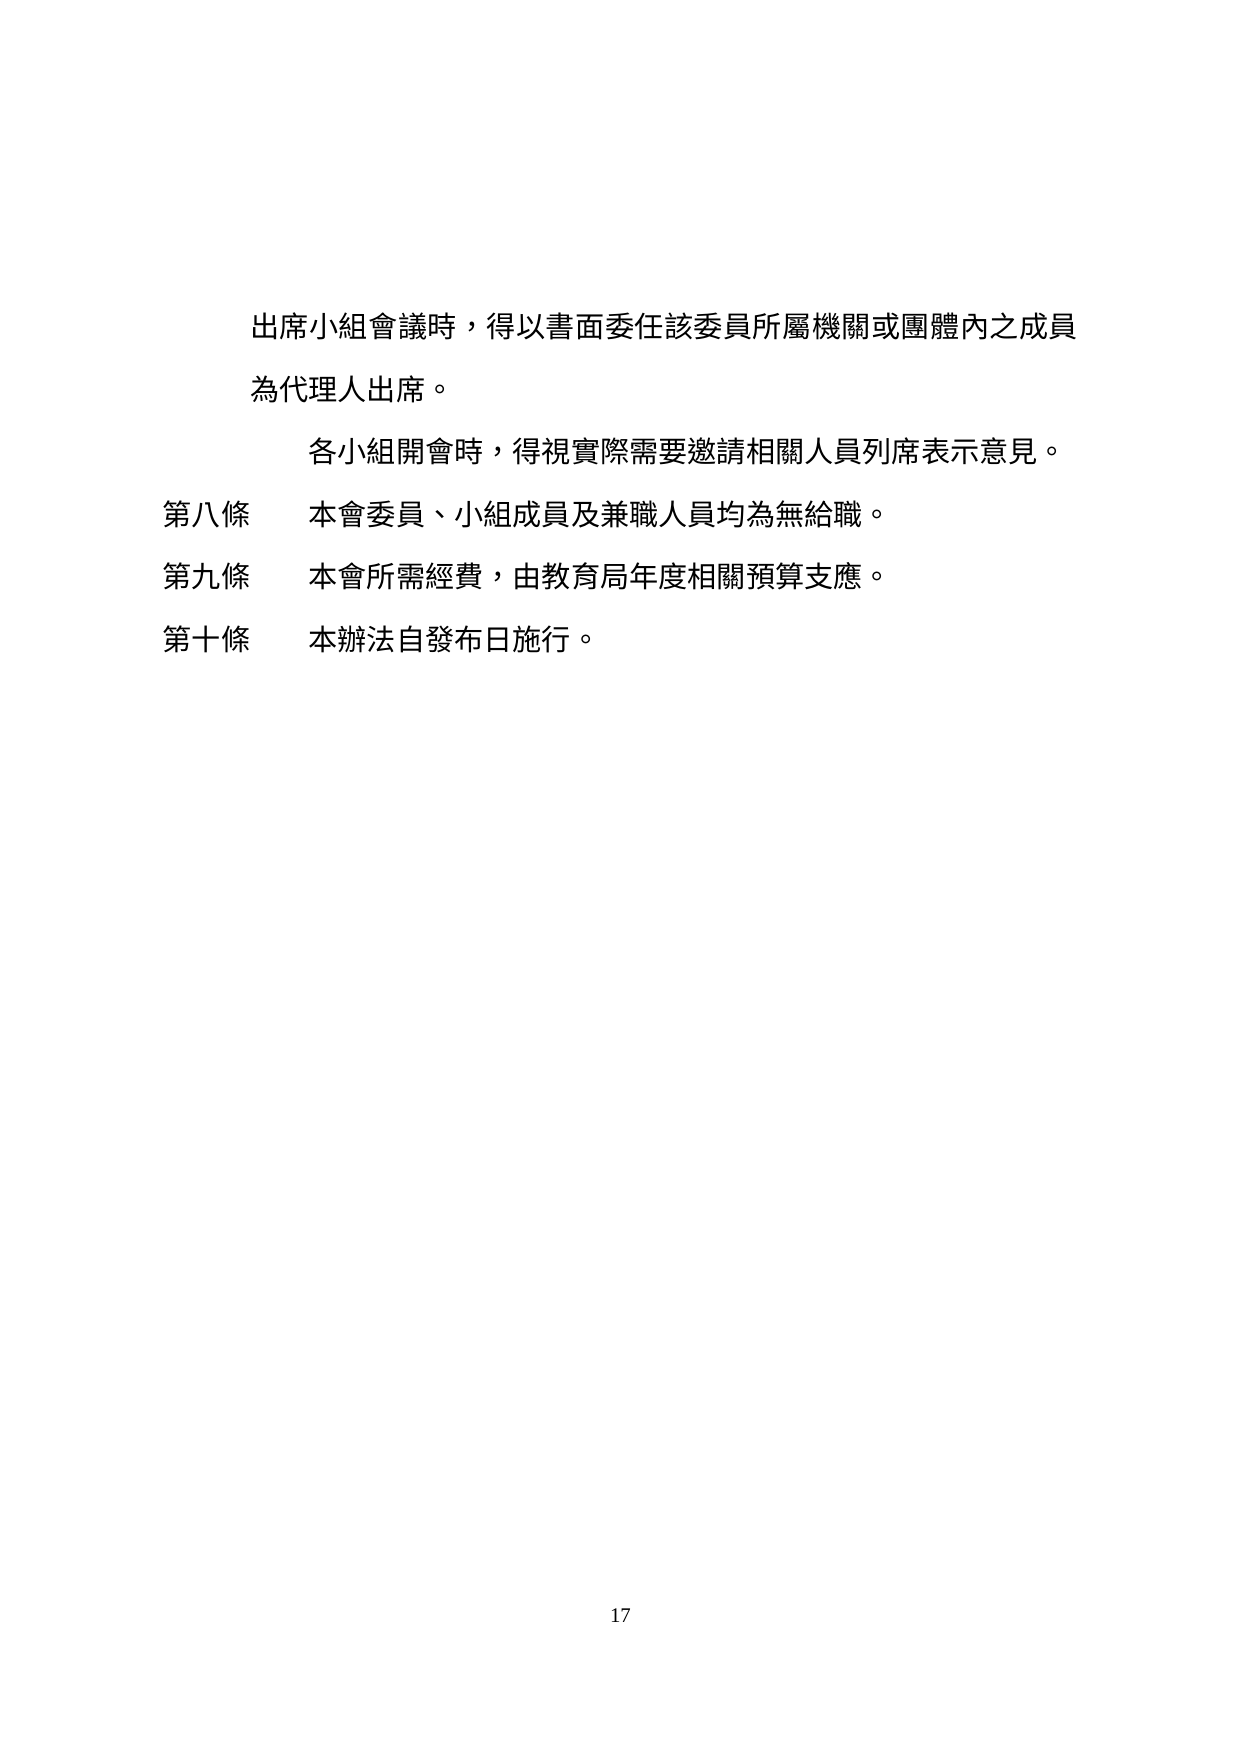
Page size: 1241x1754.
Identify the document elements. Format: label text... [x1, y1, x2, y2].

text 出席小組會議時，得以書面委任該委員所屬機關或團體內之成員為代理人出席。 [250, 283, 1078, 408]
text 第八條 本會委員、小組成員及兼職人員均為無給職。 [162, 471, 1078, 533]
text 第十條 本辦法自發布日施行。 [162, 596, 1078, 658]
text 第九條 本會所需經費，由教育局年度相關預算支應。 [162, 533, 1078, 596]
text 各小組開會時，得視實際需要邀請相關人員列席表示意見。 [250, 408, 1078, 471]
